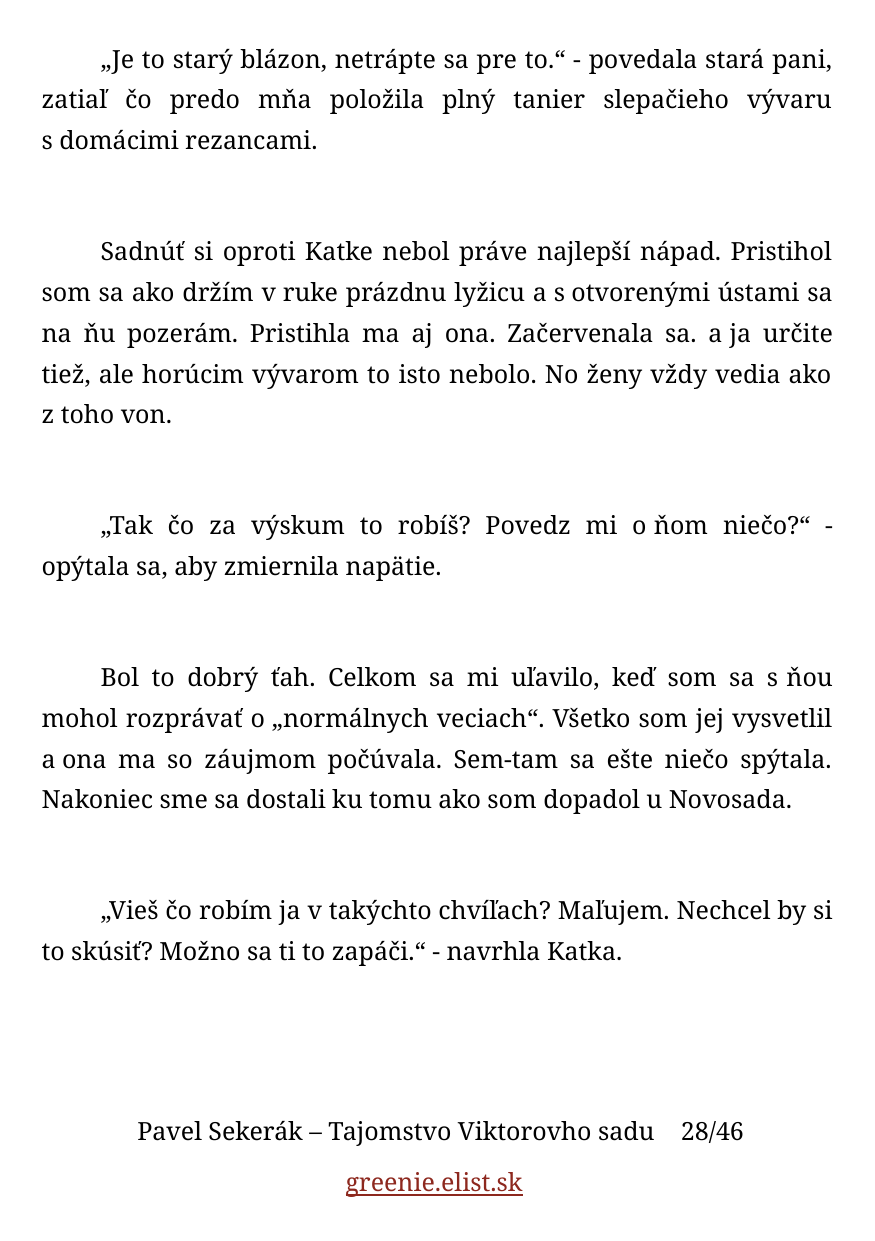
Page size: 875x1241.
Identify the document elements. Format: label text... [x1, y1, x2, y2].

text „Je to starý blázon, netrápte sa pre to.“ - povedala stará pani, zatiaľ čo predo mňa položila plný tanier slepačieho vývaru s domácimi rezancami. [41, 41, 833, 157]
text Sadnúť si oproti Katke nebol práve najlepší nápad. Pristihol som sa ako držím v ruke prázdnu lyžicu a s otvorenými ústami sa na ňu pozerám. Pristihla ma aj ona. Začervenala sa. a ja určite tiež, ale horúcim vývarom to isto nebolo. No ženy vždy vedia ako z toho von. [41, 234, 833, 431]
text Bol to dobrý ťah. Celkom sa mi uľavilo, keď som sa s ňou mohol rozprávať o „normálnych veciach“. Všetko som jej vysvetlil a ona ma so záujmom počúvala. Sem-tam sa ešte niečo spýtala. Nakoniec sme sa dostali ku tomu ako som dopadol u Novosada. [41, 660, 833, 816]
text „Tak čo za výskum to robíš? Povedz mi o ňom niečo?“ - opýtala sa, aby zmiernila napätie. [41, 508, 833, 583]
text „Vieš čo robím ja v takýchto chvíľach? Maľujem. Nechcel by si to skúsiť? Možno sa ti to zapáči.“ - navrhla Katka. [41, 893, 833, 968]
